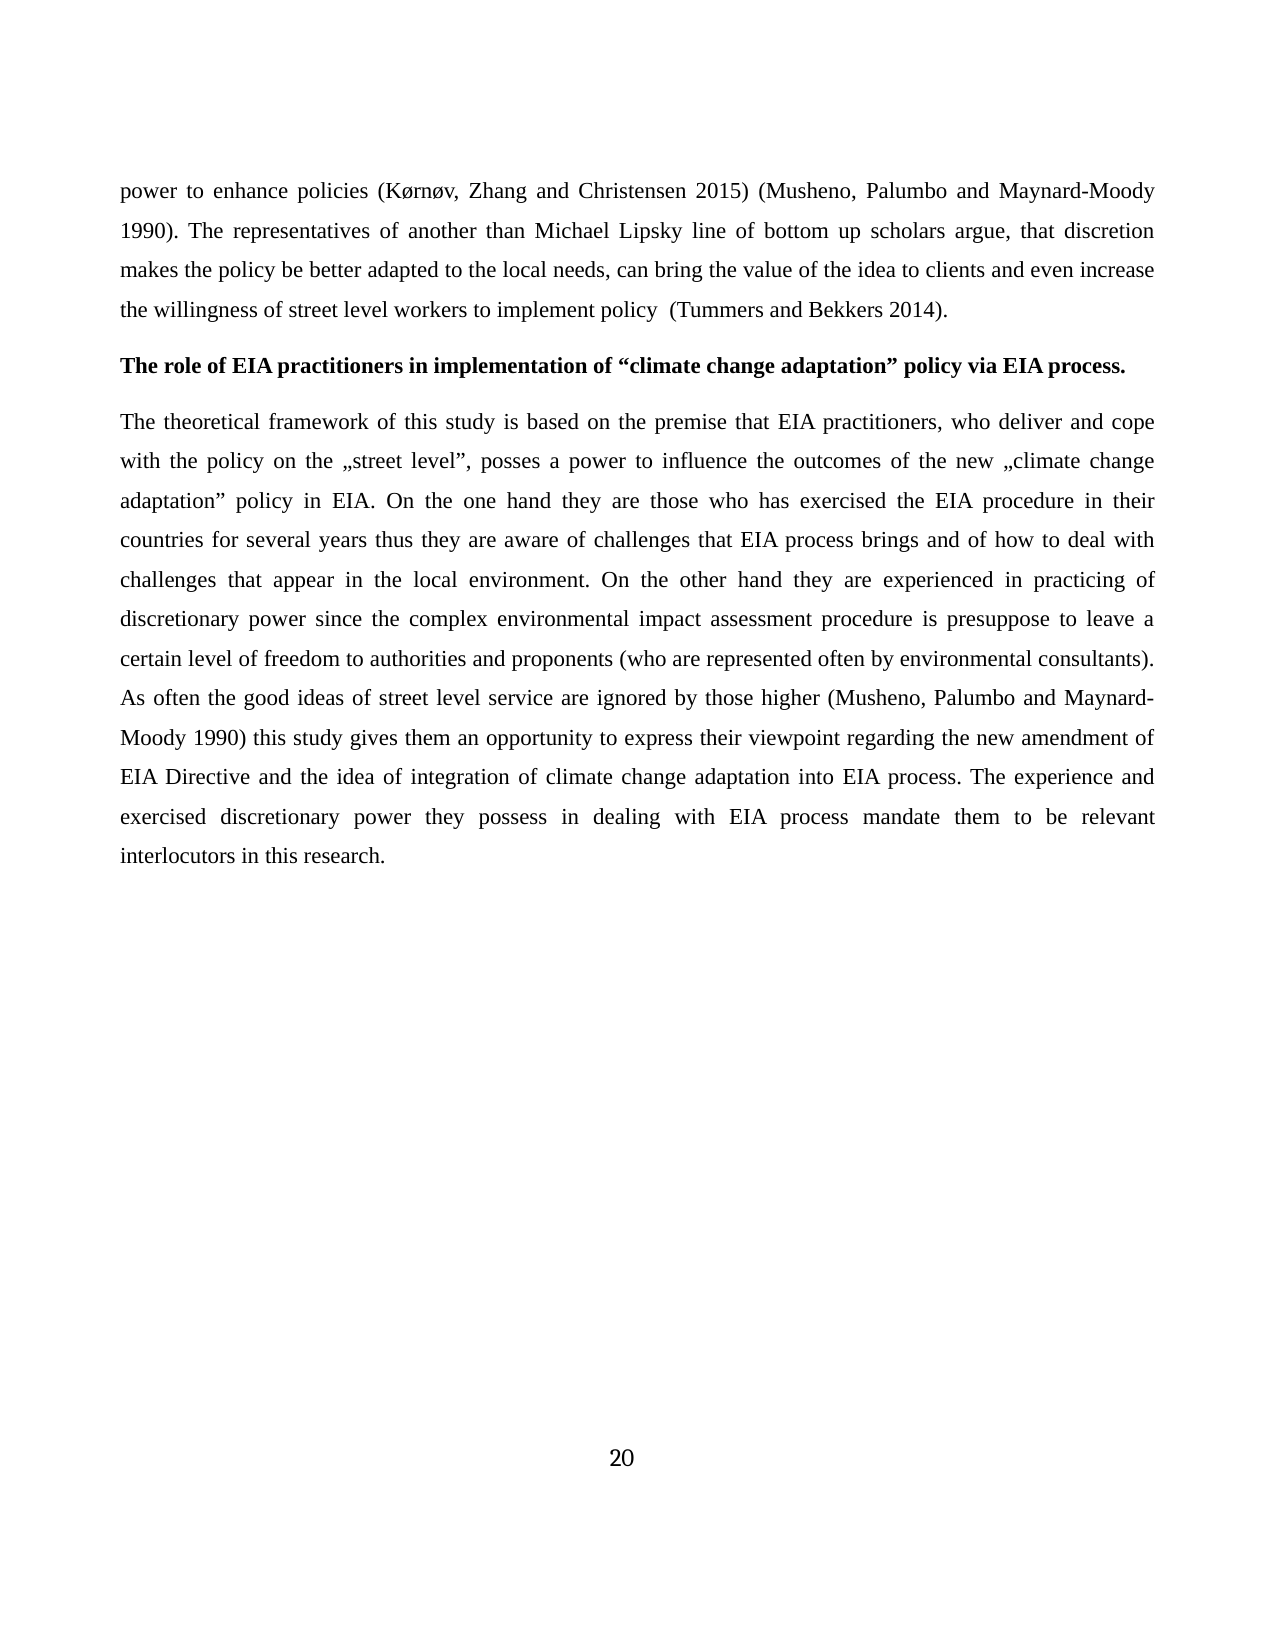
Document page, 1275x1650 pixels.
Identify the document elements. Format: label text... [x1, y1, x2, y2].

text The role of EIA practitioners in implementation of “climate change adaptation” policy via EIA process. [120, 352, 1157, 378]
text The theoretical framework of this study is based on the premise that EIA practitioners, who deliver and cope with the policy on the „street level”, posses a power to influence the outcomes of the new „climate change adaptation” policy in EIA. On the one hand they are those who has exercised the EIA procedure in their countries for several years thus they are aware of challenges that EIA process brings and of how to deal with challenges that appear in the local environment. On the other hand they are experienced in practicing of discretionary power since the complex environmental impact assessment procedure is presuppose to leave a certain level of freedom to authorities and proponents (who are represented often by environmental consultants). As often the good ideas of street level service are ignored by those higher (Musheno, Palumbo and Maynard-Moody 1990) this study gives them an opportunity to express their viewpoint regarding the new amendment of EIA Directive and the idea of integration of climate change adaptation into EIA process. The experience and exercised discretionary power they possess in dealing with EIA process mandate them to be relevant interlocutors in this research. [120, 408, 1157, 868]
text power to enhance policies (Kørnøv, Zhang and Christensen 2015) (Musheno, Palumbo and Maynard-Moody 1990). The representatives of another than Michael Lipsky line of bottom up scholars argue, that discretion makes the policy be better adapted to the local needs, can bring the value of the idea to clients and even increase the willingness of street level workers to implement policy (Tummers and Bekkers 2014). [120, 177, 1157, 322]
